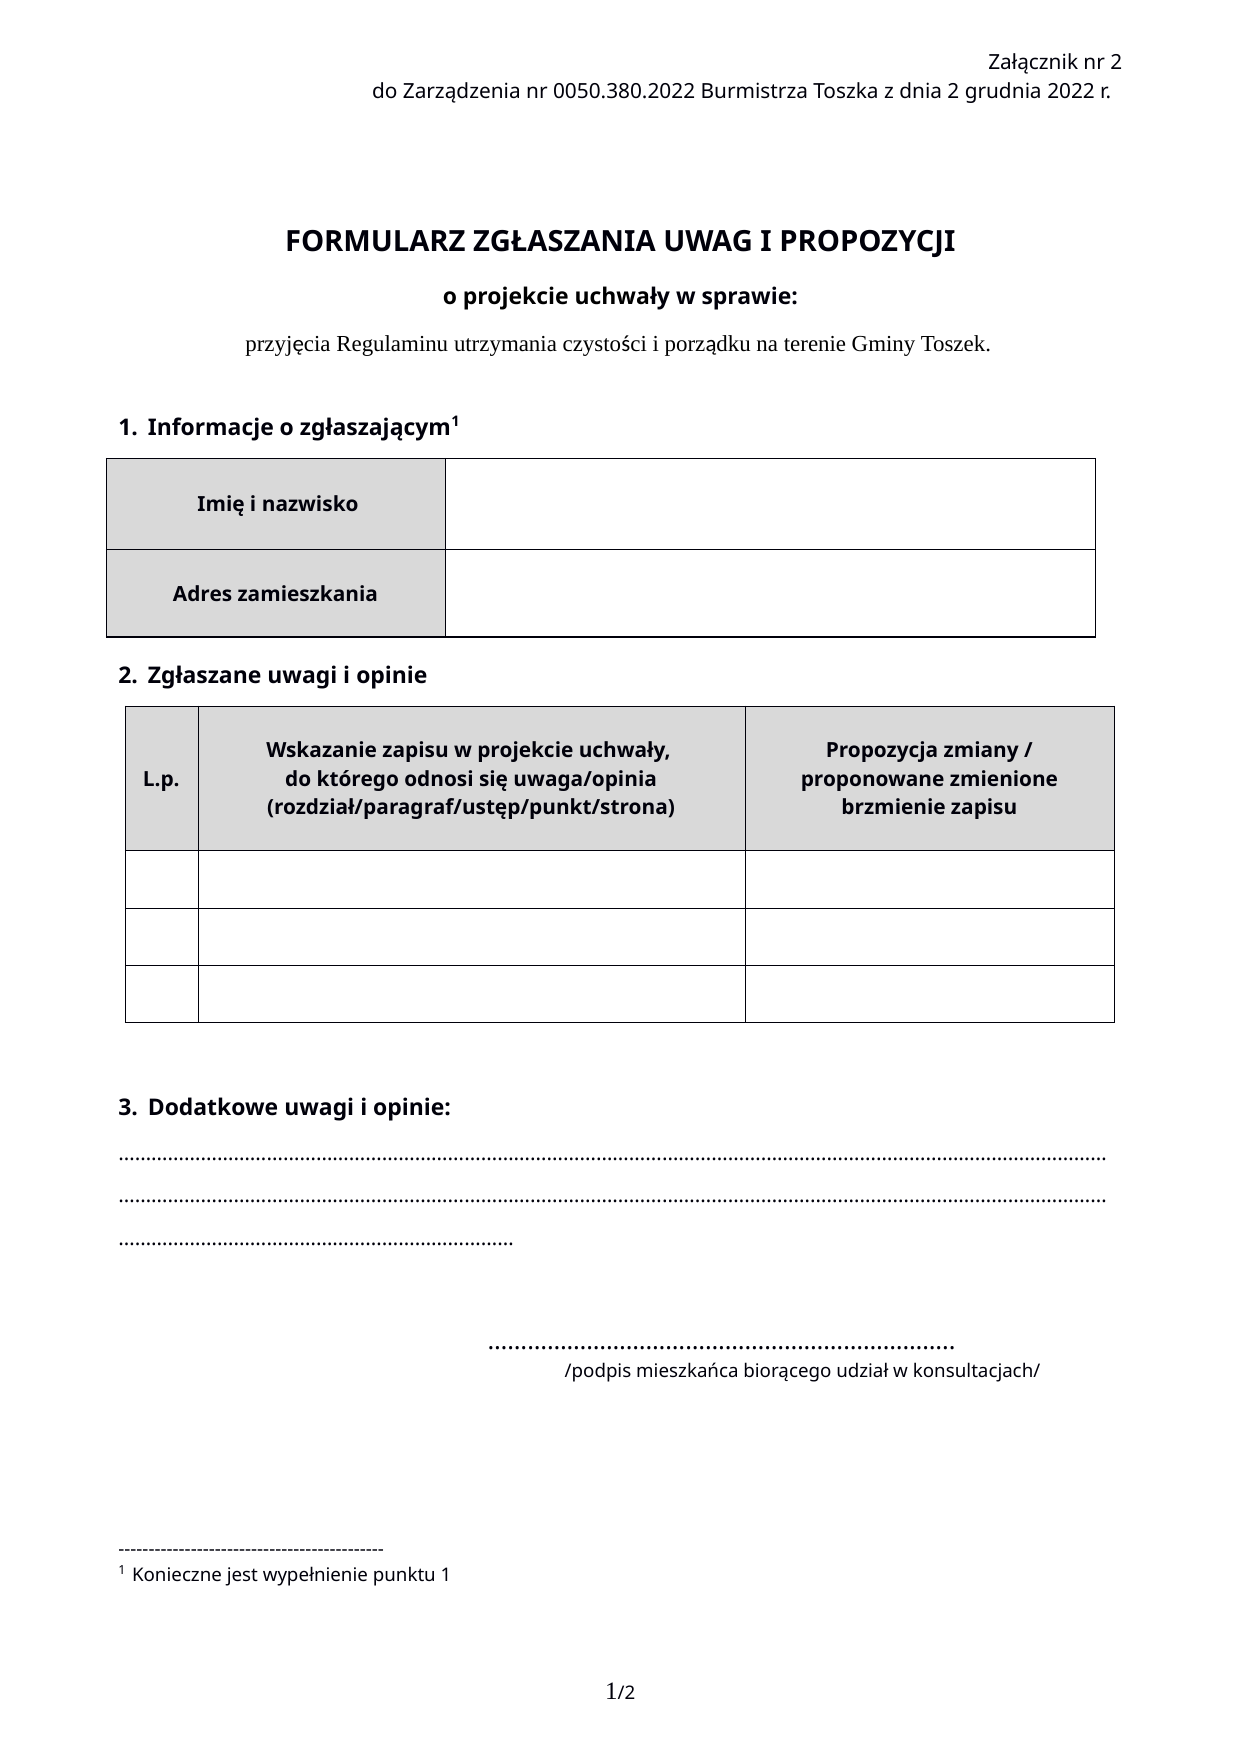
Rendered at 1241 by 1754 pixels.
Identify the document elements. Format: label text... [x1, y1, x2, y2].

list Informacje o zgłaszającym1 [118, 411, 1122, 442]
text o projekcie uchwały w sprawie: [118, 280, 1122, 311]
table_header [446, 459, 1095, 549]
table_cell [746, 851, 1114, 907]
table_cell [746, 909, 1114, 965]
text /podpis mieszkańca biorącego udział w konsultacjach/ [118, 1357, 1122, 1383]
table_cell [126, 909, 198, 965]
table_cell Adres zamieszkania [107, 550, 445, 636]
table_header Propozycja zmiany / proponowane zmienione brzmienie zapisu [746, 707, 1114, 850]
table_header L.p. [126, 707, 198, 850]
table_cell [126, 966, 198, 1022]
list -------------------------------------------- [118, 1536, 1122, 1561]
table_cell [199, 966, 745, 1022]
text ……………………………………………………………………………………………………………………………………………………………………………………………………………………………………………………………………………………………………………………………………………………………………………………………… [118, 1138, 1122, 1252]
text FORMULARZ ZGŁASZANIA UWAG I PROPOZYCJI [118, 220, 1122, 260]
table_header Imię i nazwisko [107, 459, 445, 549]
table_cell [446, 550, 1095, 636]
list Dodatkowe uwagi i opinie: [118, 1091, 1122, 1122]
list 1 Konieczne jest wypełnienie punktu 1 [118, 1561, 1122, 1587]
text przyjęcia Regulaminu utrzymania czystości i porządku na terenie Gminy Toszek. [118, 327, 1122, 358]
list Zgłaszane uwagi i opinie [118, 659, 1122, 690]
text …………………………………………………………….. [487, 1323, 1122, 1357]
table_cell [126, 851, 198, 907]
table_cell [199, 851, 745, 907]
table_cell [199, 909, 745, 965]
table_cell [746, 966, 1114, 1022]
table_header Wskazanie zapisu w projekcie uchwały, do którego odnosi się uwaga/opinia (rozdział/paragraf/ustęp/punkt/strona) [199, 707, 745, 850]
